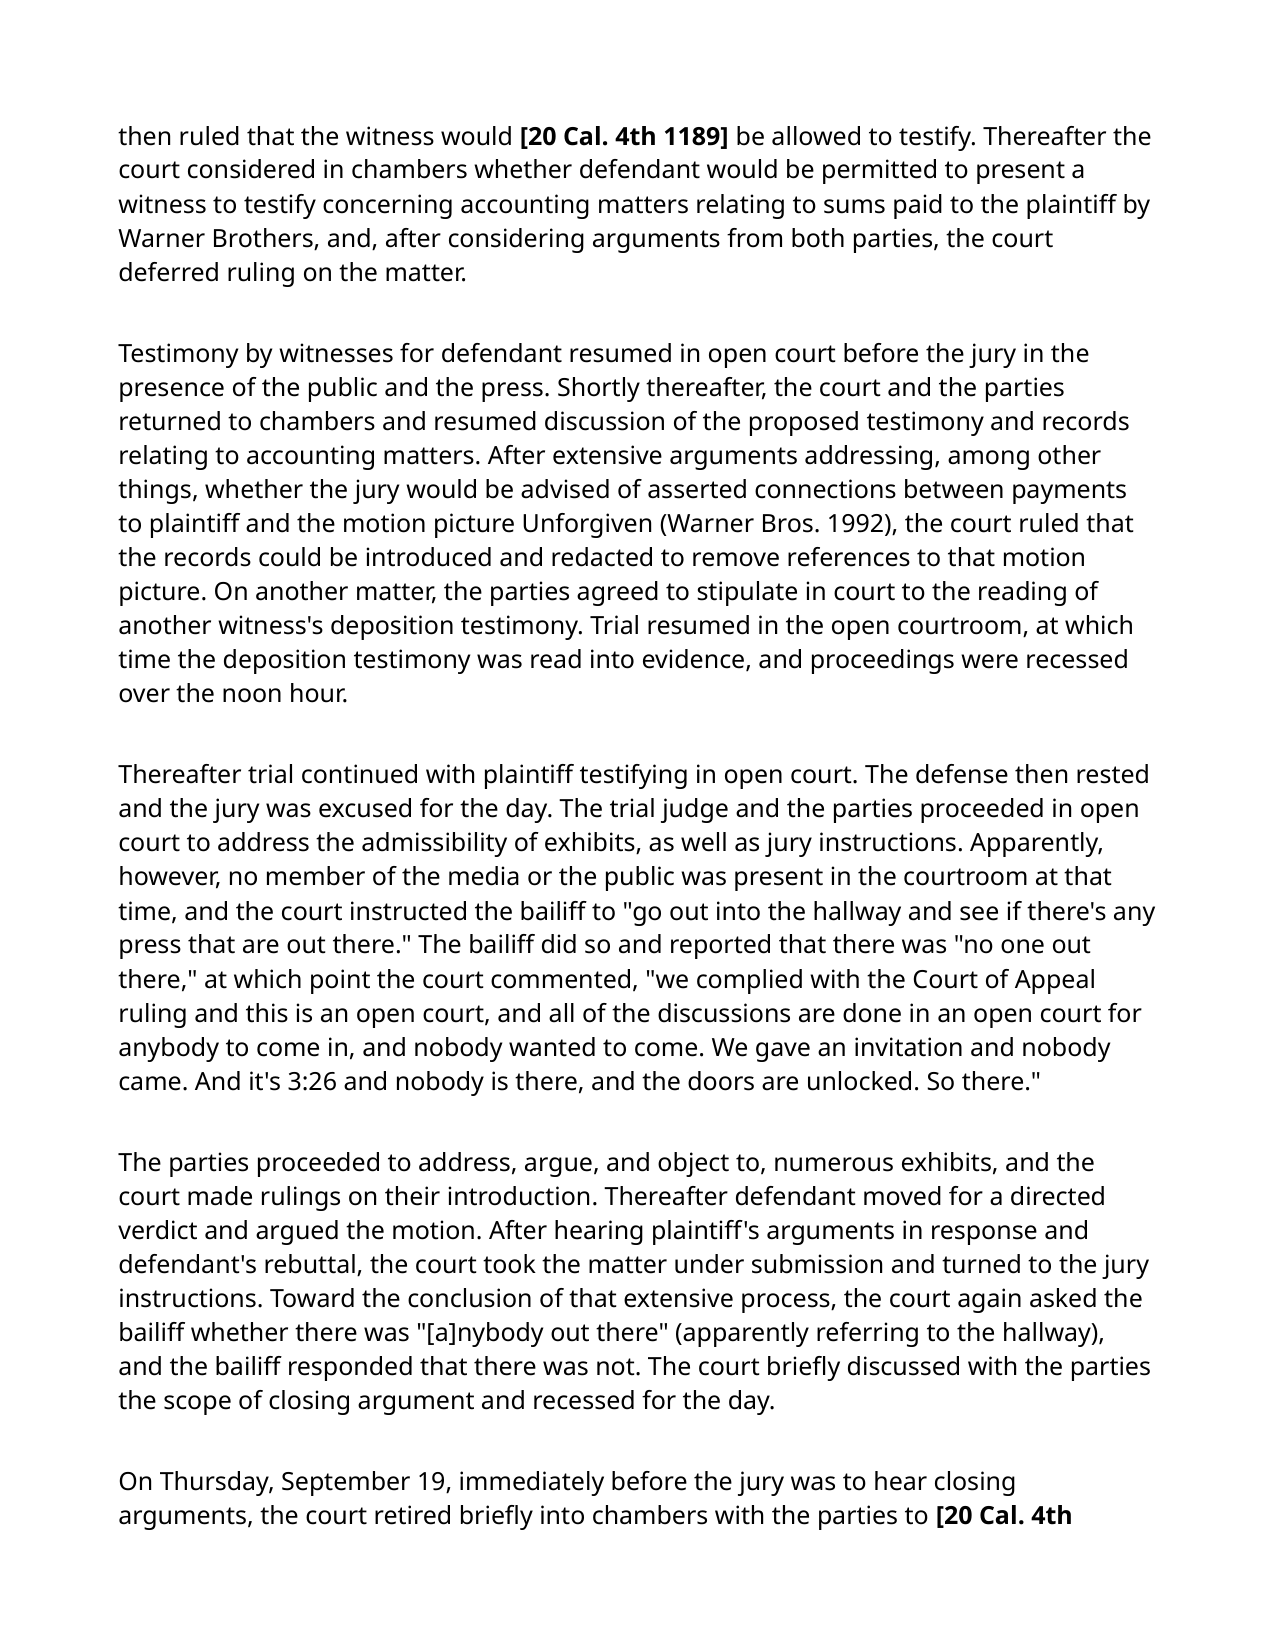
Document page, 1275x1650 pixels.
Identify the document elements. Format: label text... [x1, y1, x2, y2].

text then ruled that the witness would [20 Cal. 4th 1189] be allowed to testify. Thereafter the court considered in chambers whether defendant would be permitted to present a witness to testify concerning accounting matters relating to sums paid to the plaintiff by Warner Brothers, and, after considering arguments from both parties, the court deferred ruling on the matter. [118, 118, 1157, 288]
text Testimony by witnesses for defendant resumed in open court before the jury in the presence of the public and the press. Shortly thereafter, the court and the parties returned to chambers and resumed discussion of the proposed testimony and records relating to accounting matters. After extensive arguments addressing, among other things, whether the jury would be advised of asserted connections between payments to plaintiff and the motion picture Unforgiven (Warner Bros. 1992), the court ruled that the records could be introduced and redacted to remove references to that motion picture. On another matter, the parties agreed to stipulate in court to the reading of another witness's deposition testimony. Trial resumed in the open courtroom, at which time the deposition testimony was read into evidence, and proceedings were recessed over the noon hour. [118, 335, 1157, 710]
text Thereafter trial continued with plaintiff testifying in open court. The defense then rested and the jury was excused for the day. The trial judge and the parties proceeded in open court to address the admissibility of exhibits, as well as jury instructions. Apparently, however, no member of the media or the public was present in the courtroom at that time, and the court instructed the bailiff to "go out into the hallway and see if there's any press that are out there." The bailiff did so and reported that there was "no one out there," at which point the court commented, "we complied with the Court of Appeal ruling and this is an open court, and all of the discussions are done in an open court for anybody to come in, and nobody wanted to come. We gave an invitation and nobody came. And it's 3:26 and nobody is there, and the doors are unlocked. So there." [118, 757, 1157, 1097]
text The parties proceeded to address, argue, and object to, numerous exhibits, and the court made rulings on their introduction. Thereafter defendant moved for a directed verdict and argued the motion. After hearing plaintiff's arguments in response and defendant's rebuttal, the court took the matter under submission and turned to the jury instructions. Toward the conclusion of that extensive process, the court again asked the bailiff whether there was "[a]nybody out there" (apparently referring to the hallway), and the bailiff responded that there was not. The court briefly discussed with the parties the scope of closing argument and recessed for the day. [118, 1144, 1157, 1417]
text On Thursday, September 19, immediately before the jury was to hear closing arguments, the court retired briefly into chambers with the parties to [20 Cal. 4th [118, 1464, 1157, 1532]
